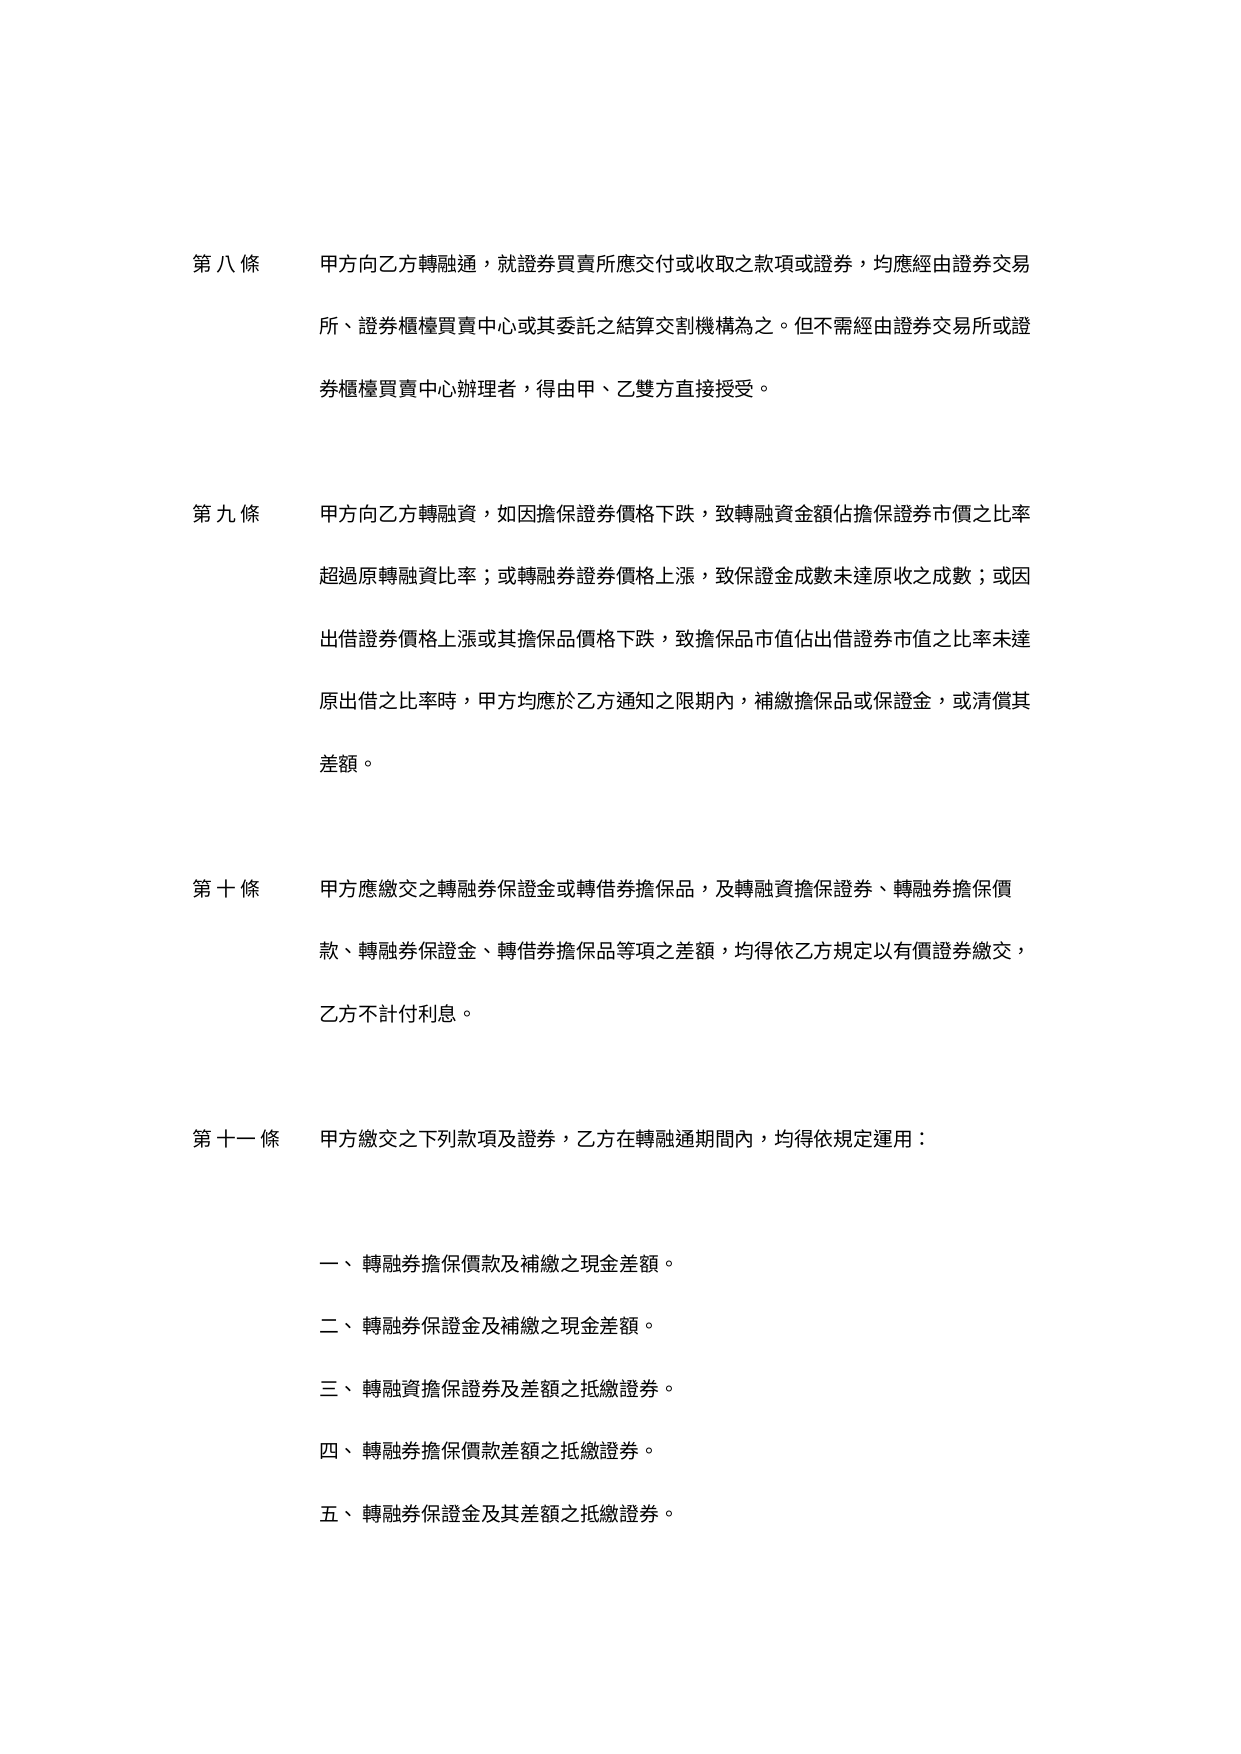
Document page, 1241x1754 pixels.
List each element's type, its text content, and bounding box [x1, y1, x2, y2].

table_cell 二、 [319, 1283, 362, 1346]
table_cell 五、 [319, 1471, 362, 1533]
table_cell 轉融券保證金及其差額之抵繳證券。 [362, 1471, 1048, 1533]
table_header 轉融券擔保價款及補繳之現金差額。 [362, 1221, 1048, 1283]
table_cell 轉融券擔保價款差額之抵繳證券。 [362, 1408, 1048, 1471]
table_cell 第 八 條 [188, 158, 314, 413]
table_cell 甲方向乙方轉融通，就證券買賣所應交付或收取之款項或證券，均應經由證券交易所、證券櫃檯買賣中心或其委託之結算交割機構為之。但不需經由證券交易所或證券櫃檯買賣中心辦理者，得由甲、乙雙方直接授受。 [314, 158, 1053, 413]
table_cell 三、 [319, 1346, 362, 1408]
table_cell 甲方繳交之下列款項及證券，乙方在轉融通期間內，均得依規定運用： [314, 1038, 1053, 1163]
table_cell 第 十一 條 [188, 1038, 314, 1163]
table_cell [188, 1163, 314, 1538]
table_header 一、 [319, 1221, 362, 1283]
table_cell [314, 1163, 1053, 1538]
table_cell 第 九 條 [188, 413, 314, 788]
table_cell 第 十 條 [188, 788, 314, 1038]
table_cell 甲方向乙方轉融資，如因擔保證券價格下跌，致轉融資金額佔擔保證券市價之比率超過原轉融資比率；或轉融券證券價格上漲，致保證金成數未達原收之成數；或因出借證券價格上漲或其擔保品價格下跌，致擔保品市值佔出借證券市值之比率未達原出借之比率時，甲方均應於乙方通知之限期內，補繳擔保品或保證金，或清償其差額。 [314, 413, 1053, 788]
table_cell 四、 [319, 1408, 362, 1471]
table_cell 甲方應繳交之轉融券保證金或轉借券擔保品，及轉融資擔保證券、轉融券擔保價款、轉融券保證金、轉借券擔保品等項之差額，均得依乙方規定以有價證券繳交，乙方不計付利息。 [314, 788, 1053, 1038]
table_cell 轉融券保證金及補繳之現金差額。 [362, 1283, 1048, 1346]
table_cell 轉融資擔保證券及差額之抵繳證券。 [362, 1346, 1048, 1408]
